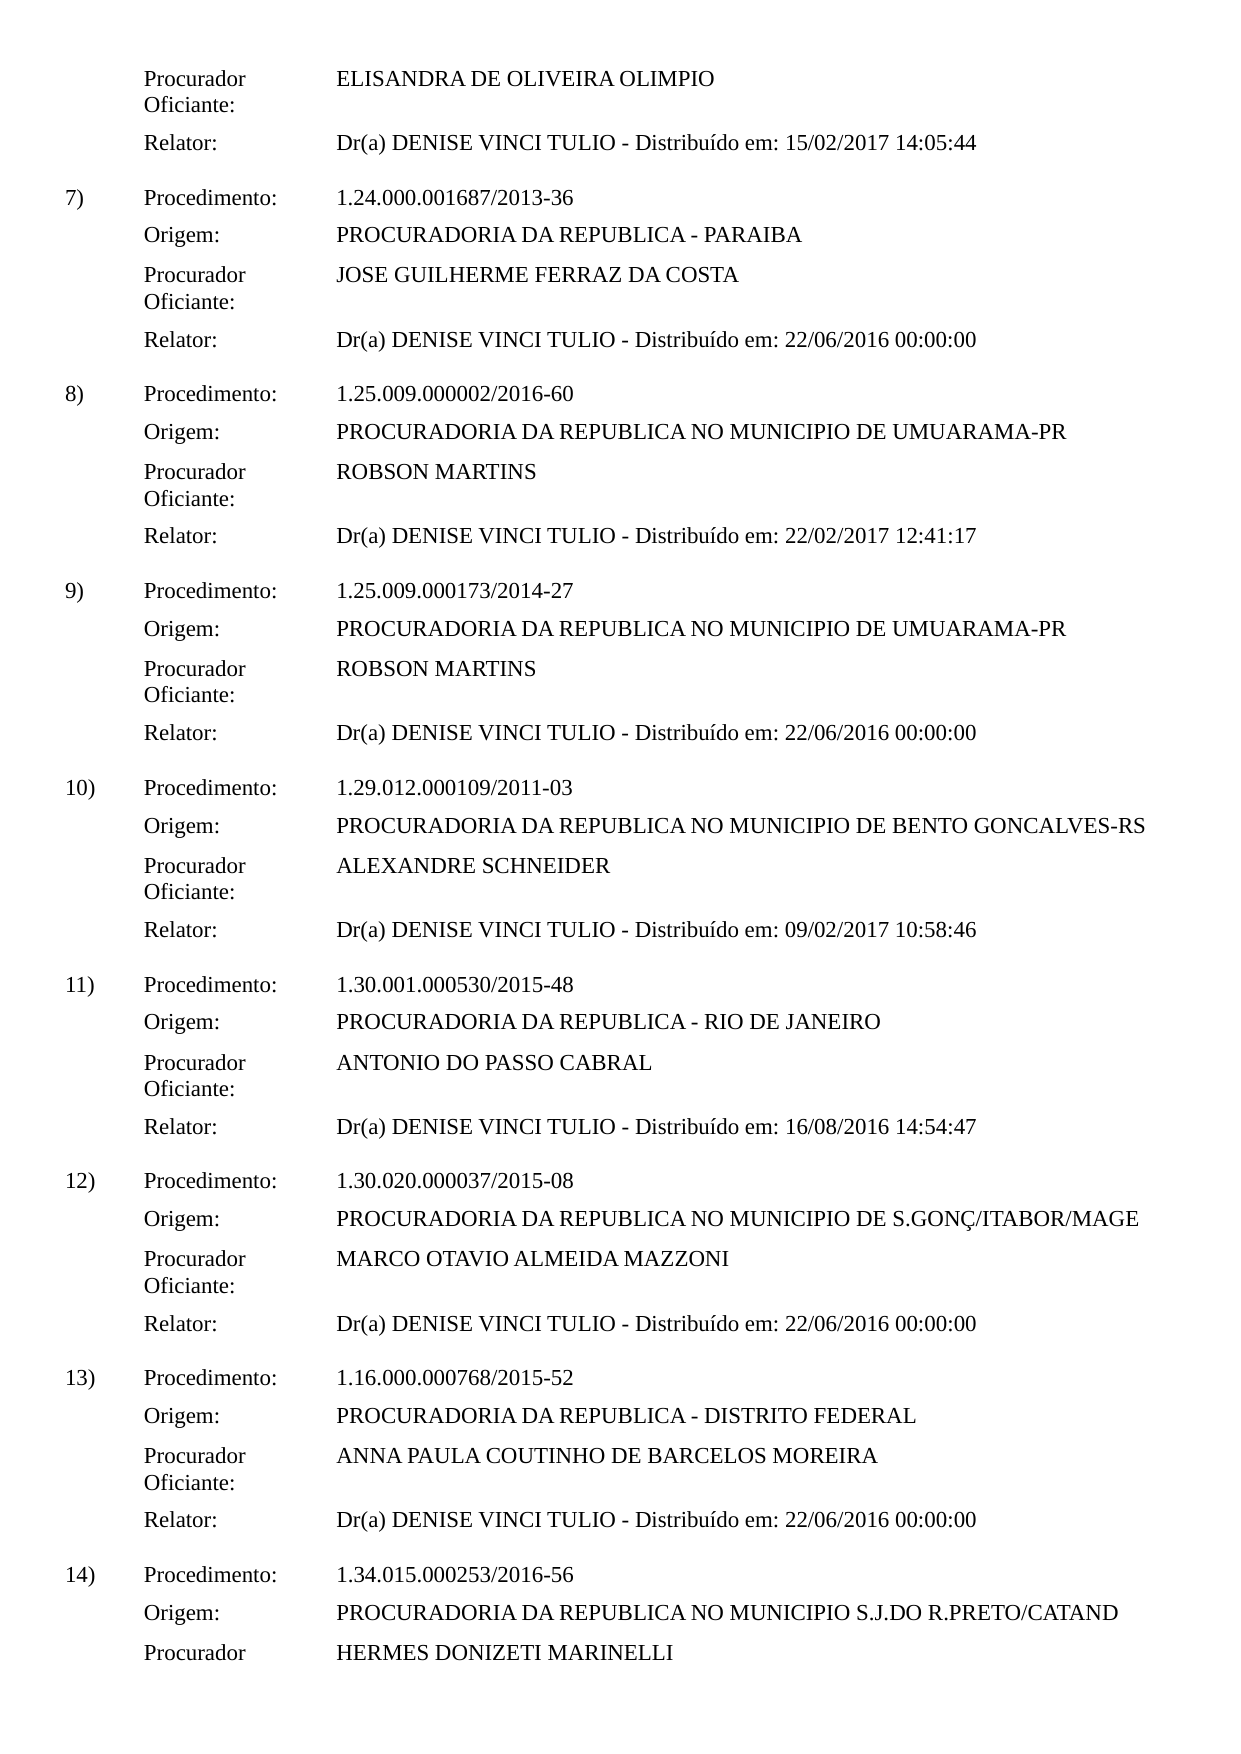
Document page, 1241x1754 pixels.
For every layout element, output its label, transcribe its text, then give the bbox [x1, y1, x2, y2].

table_cell Relator: [138, 1501, 330, 1541]
table_header 7) [59, 178, 138, 216]
table_header 1.25.009.000173/2014-27 [330, 571, 1181, 609]
table_cell Procurador Oficiante: [138, 453, 330, 517]
table_cell [59, 1003, 138, 1043]
table_cell ANNA PAULA COUTINHO DE BARCELOS MOREIRA [330, 1436, 1181, 1501]
table_cell [59, 1043, 138, 1107]
table_cell [59, 1593, 138, 1633]
table_cell ROBSON MARTINS [330, 453, 1181, 517]
table_cell [59, 453, 138, 517]
table_cell ALEXANDRE SCHNEIDER [330, 846, 1180, 910]
table_cell Dr(a) DENISE VINCI TULIO - Distribuído em: 16/08/2016 14:54:47 [330, 1107, 1181, 1147]
table_cell PROCURADORIA DA REPUBLICA - DISTRITO FEDERAL [330, 1396, 1181, 1436]
table_cell ANTONIO DO PASSO CABRAL [330, 1043, 1181, 1107]
table_cell ELISANDRA DE OLIVEIRA OLIMPIO [330, 59, 1181, 123]
table_header Procedimento: [138, 571, 330, 609]
table_header 10) [59, 768, 138, 806]
table_cell [59, 846, 138, 910]
table_cell Origem: [138, 1593, 330, 1633]
table_cell Relator: [138, 714, 330, 754]
table_cell HERMES DONIZETI MARINELLI [330, 1633, 1181, 1673]
table_header Procedimento: [138, 965, 330, 1003]
table_cell PROCURADORIA DA REPUBLICA NO MUNICIPIO S.J.DO R.PRETO/CATAND [330, 1593, 1181, 1633]
table_cell Dr(a) DENISE VINCI TULIO - Distribuído em: 22/02/2017 12:41:17 [330, 517, 1181, 557]
table_cell [59, 910, 138, 951]
table_cell Procurador Oficiante: [138, 649, 330, 713]
table_cell [59, 806, 138, 846]
table_cell Origem: [138, 609, 330, 649]
table_cell ROBSON MARTINS [330, 649, 1181, 713]
table_cell Relator: [138, 123, 330, 163]
table_header 1.24.000.001687/2013-36 [330, 178, 1180, 216]
table_header 1.34.015.000253/2016-56 [330, 1555, 1181, 1593]
table_cell Dr(a) DENISE VINCI TULIO - Distribuído em: 22/06/2016 00:00:00 [330, 1304, 1181, 1344]
table_cell Dr(a) DENISE VINCI TULIO - Distribuído em: 15/02/2017 14:05:44 [330, 123, 1181, 163]
table_cell [59, 1107, 138, 1147]
table_cell Dr(a) DENISE VINCI TULIO - Distribuído em: 09/02/2017 10:58:46 [330, 910, 1180, 951]
table_header 11) [59, 965, 138, 1003]
table_cell [59, 1396, 138, 1436]
table_header 1.30.001.000530/2015-48 [330, 965, 1181, 1003]
table_cell JOSE GUILHERME FERRAZ DA COSTA [330, 256, 1180, 320]
table_cell [59, 1501, 138, 1541]
table_cell Procurador Oficiante: [138, 846, 330, 910]
table_cell Origem: [138, 1396, 330, 1436]
table_cell Relator: [138, 1107, 330, 1147]
table_cell Relator: [138, 910, 330, 951]
table_header Procedimento: [138, 178, 330, 216]
table_cell Procurador Oficiante: [138, 1240, 330, 1304]
table_cell Origem: [138, 413, 330, 453]
table_cell [59, 320, 138, 360]
table_cell [59, 1436, 138, 1501]
table_header Procedimento: [138, 375, 330, 412]
table_cell [59, 649, 138, 713]
table_cell [59, 1304, 138, 1344]
table_cell Dr(a) DENISE VINCI TULIO - Distribuído em: 22/06/2016 00:00:00 [330, 714, 1181, 754]
table_header 1.29.012.000109/2011-03 [330, 768, 1180, 806]
table_cell Procurador [138, 1633, 330, 1673]
table_cell [59, 1633, 138, 1673]
table_header Procedimento: [138, 1555, 330, 1593]
table_header Procedimento: [138, 1162, 330, 1199]
table_cell Relator: [138, 320, 330, 360]
table_cell [59, 609, 138, 649]
table_cell PROCURADORIA DA REPUBLICA NO MUNICIPIO DE S.GONÇ/ITABOR/MAGE [330, 1200, 1181, 1240]
table_cell [59, 714, 138, 754]
table_header 1.25.009.000002/2016-60 [330, 375, 1181, 412]
table_cell Dr(a) DENISE VINCI TULIO - Distribuído em: 22/06/2016 00:00:00 [330, 1501, 1181, 1541]
table_cell [59, 256, 138, 320]
table_cell Origem: [138, 1200, 330, 1240]
table_cell Relator: [138, 1304, 330, 1344]
table_cell [59, 216, 138, 256]
table_cell Origem: [138, 806, 330, 846]
table_header 13) [59, 1359, 138, 1396]
table_cell [59, 1240, 138, 1304]
table_cell Relator: [138, 517, 330, 557]
table_header Procedimento: [138, 1359, 330, 1396]
table_header 12) [59, 1162, 138, 1199]
table_cell Procurador Oficiante: [138, 1436, 330, 1501]
table_header 14) [59, 1555, 138, 1593]
table_cell [59, 123, 138, 163]
table_cell PROCURADORIA DA REPUBLICA - PARAIBA [330, 216, 1180, 256]
table_cell PROCURADORIA DA REPUBLICA NO MUNICIPIO DE UMUARAMA-PR [330, 609, 1181, 649]
table_header 8) [59, 375, 138, 412]
table_cell Procurador Oficiante: [138, 59, 330, 123]
table_cell PROCURADORIA DA REPUBLICA NO MUNICIPIO DE BENTO GONCALVES-RS [330, 806, 1180, 846]
table_cell Origem: [138, 216, 330, 256]
table_cell Dr(a) DENISE VINCI TULIO - Distribuído em: 22/06/2016 00:00:00 [330, 320, 1180, 360]
table_cell MARCO OTAVIO ALMEIDA MAZZONI [330, 1240, 1181, 1304]
table_cell [59, 1200, 138, 1240]
table_cell [59, 59, 138, 123]
table_cell Procurador Oficiante: [138, 1043, 330, 1107]
table_header 1.16.000.000768/2015-52 [330, 1359, 1181, 1396]
table_cell PROCURADORIA DA REPUBLICA NO MUNICIPIO DE UMUARAMA-PR [330, 413, 1181, 453]
table_cell [59, 413, 138, 453]
table_cell Procurador Oficiante: [138, 256, 330, 320]
table_header 1.30.020.000037/2015-08 [330, 1162, 1181, 1199]
table_cell [59, 517, 138, 557]
table_cell PROCURADORIA DA REPUBLICA - RIO DE JANEIRO [330, 1003, 1181, 1043]
table_header Procedimento: [138, 768, 330, 806]
table_cell Origem: [138, 1003, 330, 1043]
table_header 9) [59, 571, 138, 609]
